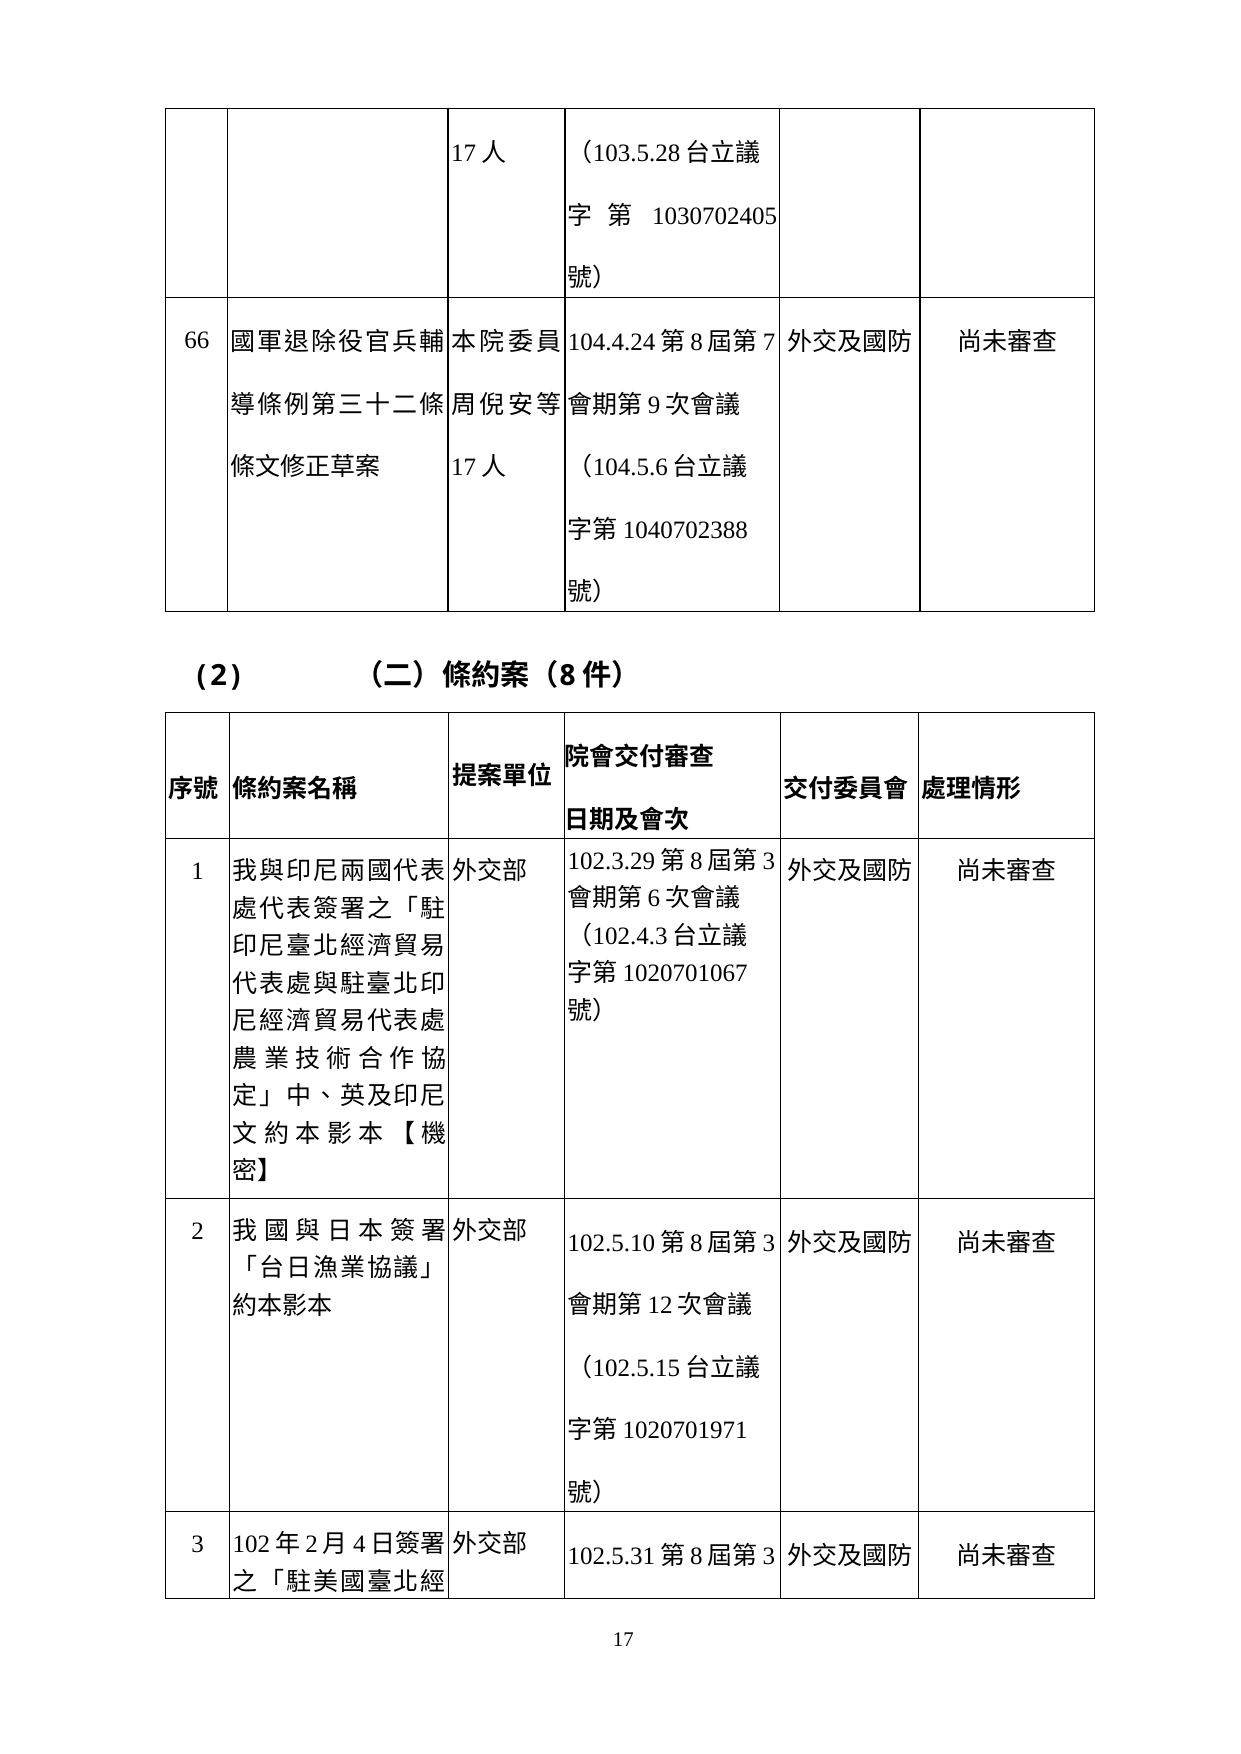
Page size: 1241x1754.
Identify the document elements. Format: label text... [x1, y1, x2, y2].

table_header 處理情形 [919, 713, 1094, 838]
table_cell 102年2月4日簽署之「駐美國臺北經 [230, 1512, 448, 1598]
table_cell 2 [166, 1199, 229, 1511]
table_cell 國軍退除役官兵輔導條例第三十二條條文修正草案 [228, 298, 447, 611]
subtitle （二）條約案（8件） [192, 631, 1106, 693]
table_cell 尚未審查 [919, 1512, 1094, 1598]
table_cell 外交部 [449, 839, 564, 1198]
table_cell 102.5.10第8屆第3會期第12次會議（102.5.15台立議 字第1020701971號） [565, 1199, 780, 1511]
table_cell [921, 109, 1094, 297]
table_header 交付委員會 [781, 713, 918, 838]
table_cell 外交及國防 [781, 1512, 918, 1598]
table_cell [228, 109, 447, 297]
table_cell 我與印尼兩國代表處代表簽署之「駐印尼臺北經濟貿易代表處與駐臺北印尼經濟貿易代表處農業技術合作協定」中、英及印尼文約本影本【機密】 [230, 839, 448, 1198]
table_cell 外交及國防 [780, 298, 919, 611]
table_cell 3 [166, 1512, 229, 1598]
table_cell [166, 109, 227, 297]
table_cell [780, 109, 919, 297]
table_cell 外交及國防 [781, 839, 918, 1198]
table_cell 尚未審查 [919, 1199, 1094, 1511]
table_cell 1 [166, 839, 229, 1198]
table_cell 本院委員周倪安等17人 [449, 298, 564, 611]
table_cell （103.5.28台立議 字第1030702405號） [566, 109, 779, 297]
table_cell 102.5.31第8屆第3 [565, 1512, 780, 1598]
table_cell 外交部 [449, 1512, 564, 1598]
table_header 院會交付審查 日期及會次 [565, 713, 780, 838]
table_cell 104.4.24第8屆第7會期第9次會議（104.5.6台立議 字第1040702388號） [566, 298, 779, 611]
table_cell 我國與日本簽署「台日漁業協議」約本影本 [230, 1199, 448, 1511]
table_cell 外交及國防 [781, 1199, 918, 1511]
table_cell 66 [166, 298, 227, 611]
table_header 提案單位 [449, 713, 564, 838]
table_cell 17人 [449, 109, 564, 297]
table_cell 尚未審查 [921, 298, 1094, 611]
table_cell 102.3.29第8屆第3會期第6次會議（102.4.3台立議 字第1020701067號） [565, 839, 780, 1198]
table_header 條約案名稱 [230, 713, 448, 838]
table_cell 外交部 [449, 1199, 564, 1511]
table_header 序號 [166, 713, 229, 838]
table_cell 尚未審查 [919, 839, 1094, 1198]
